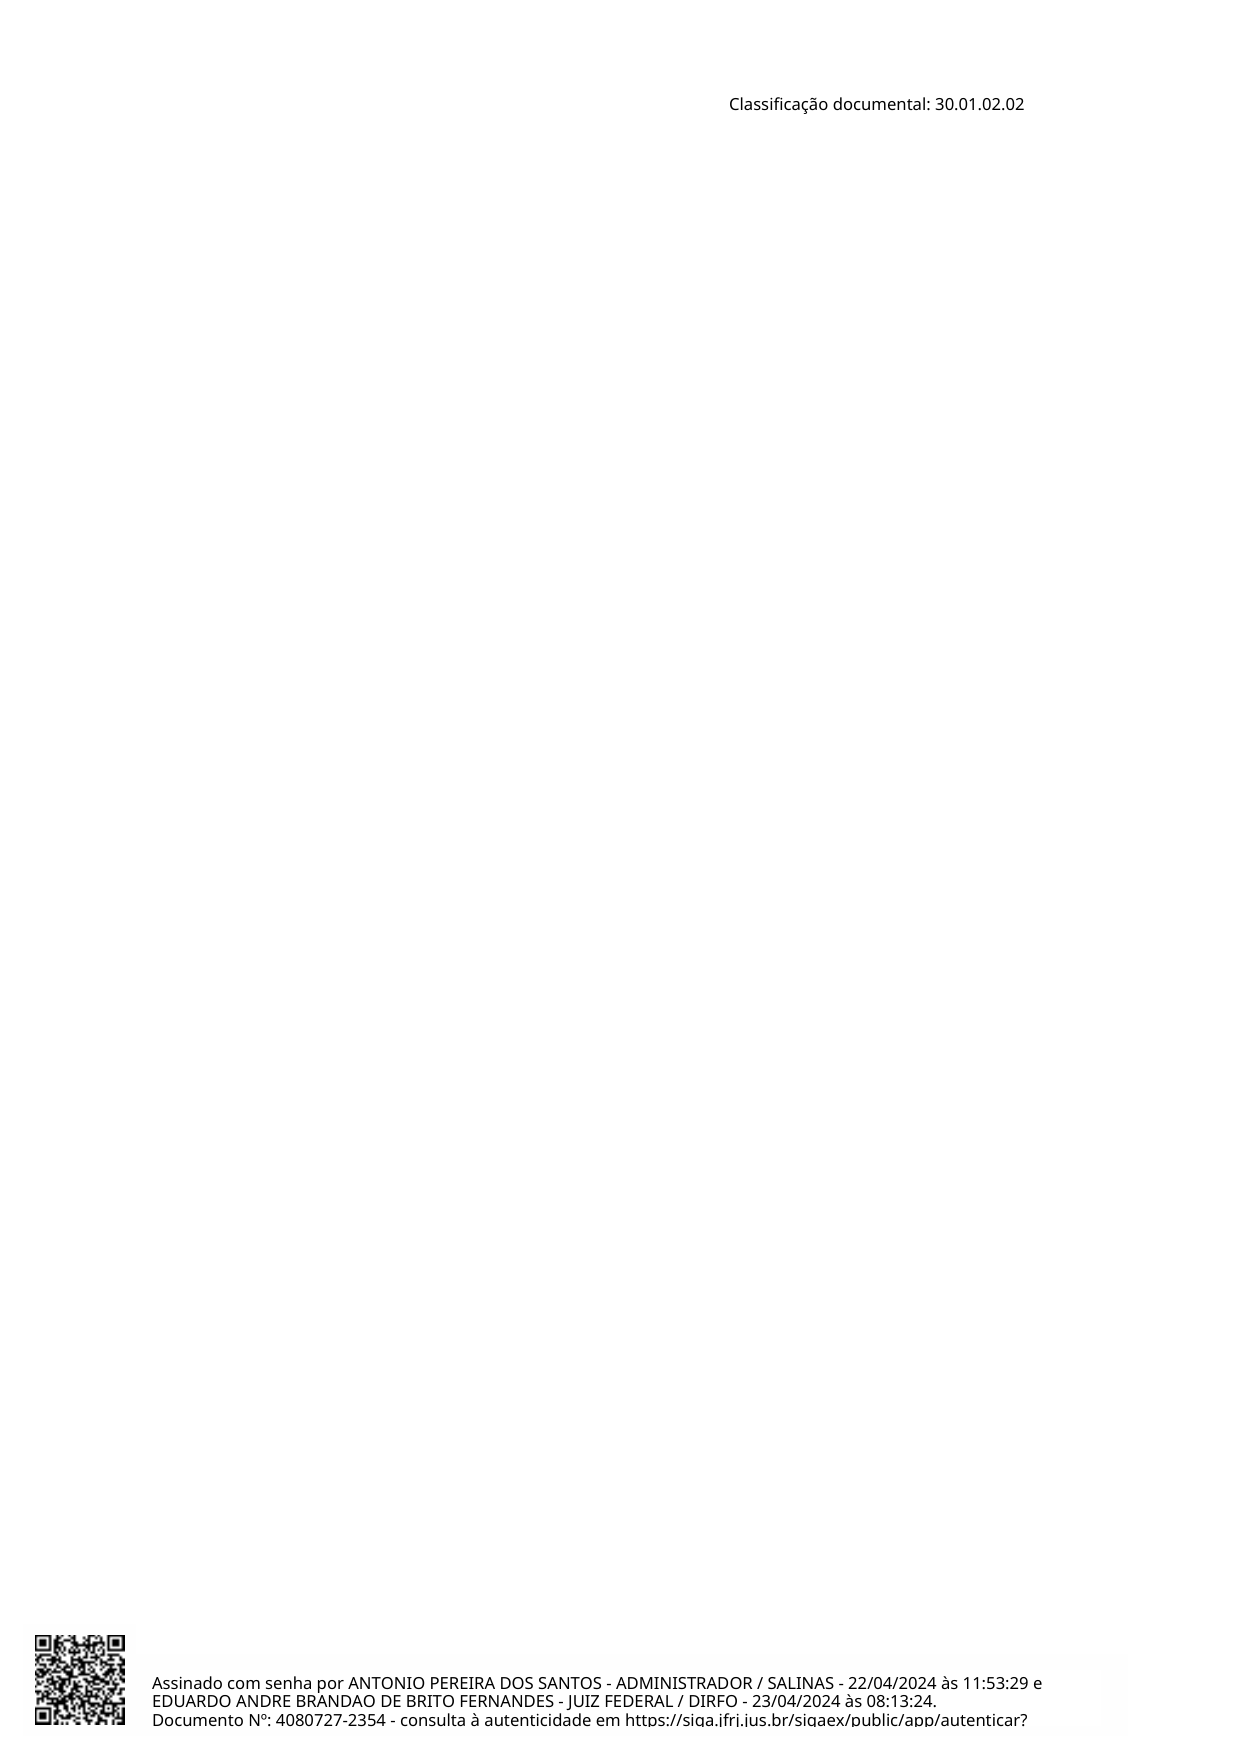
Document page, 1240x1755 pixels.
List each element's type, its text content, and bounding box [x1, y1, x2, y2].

text Classificação documental: 30.01.02.02 [729, 92, 1239, 115]
